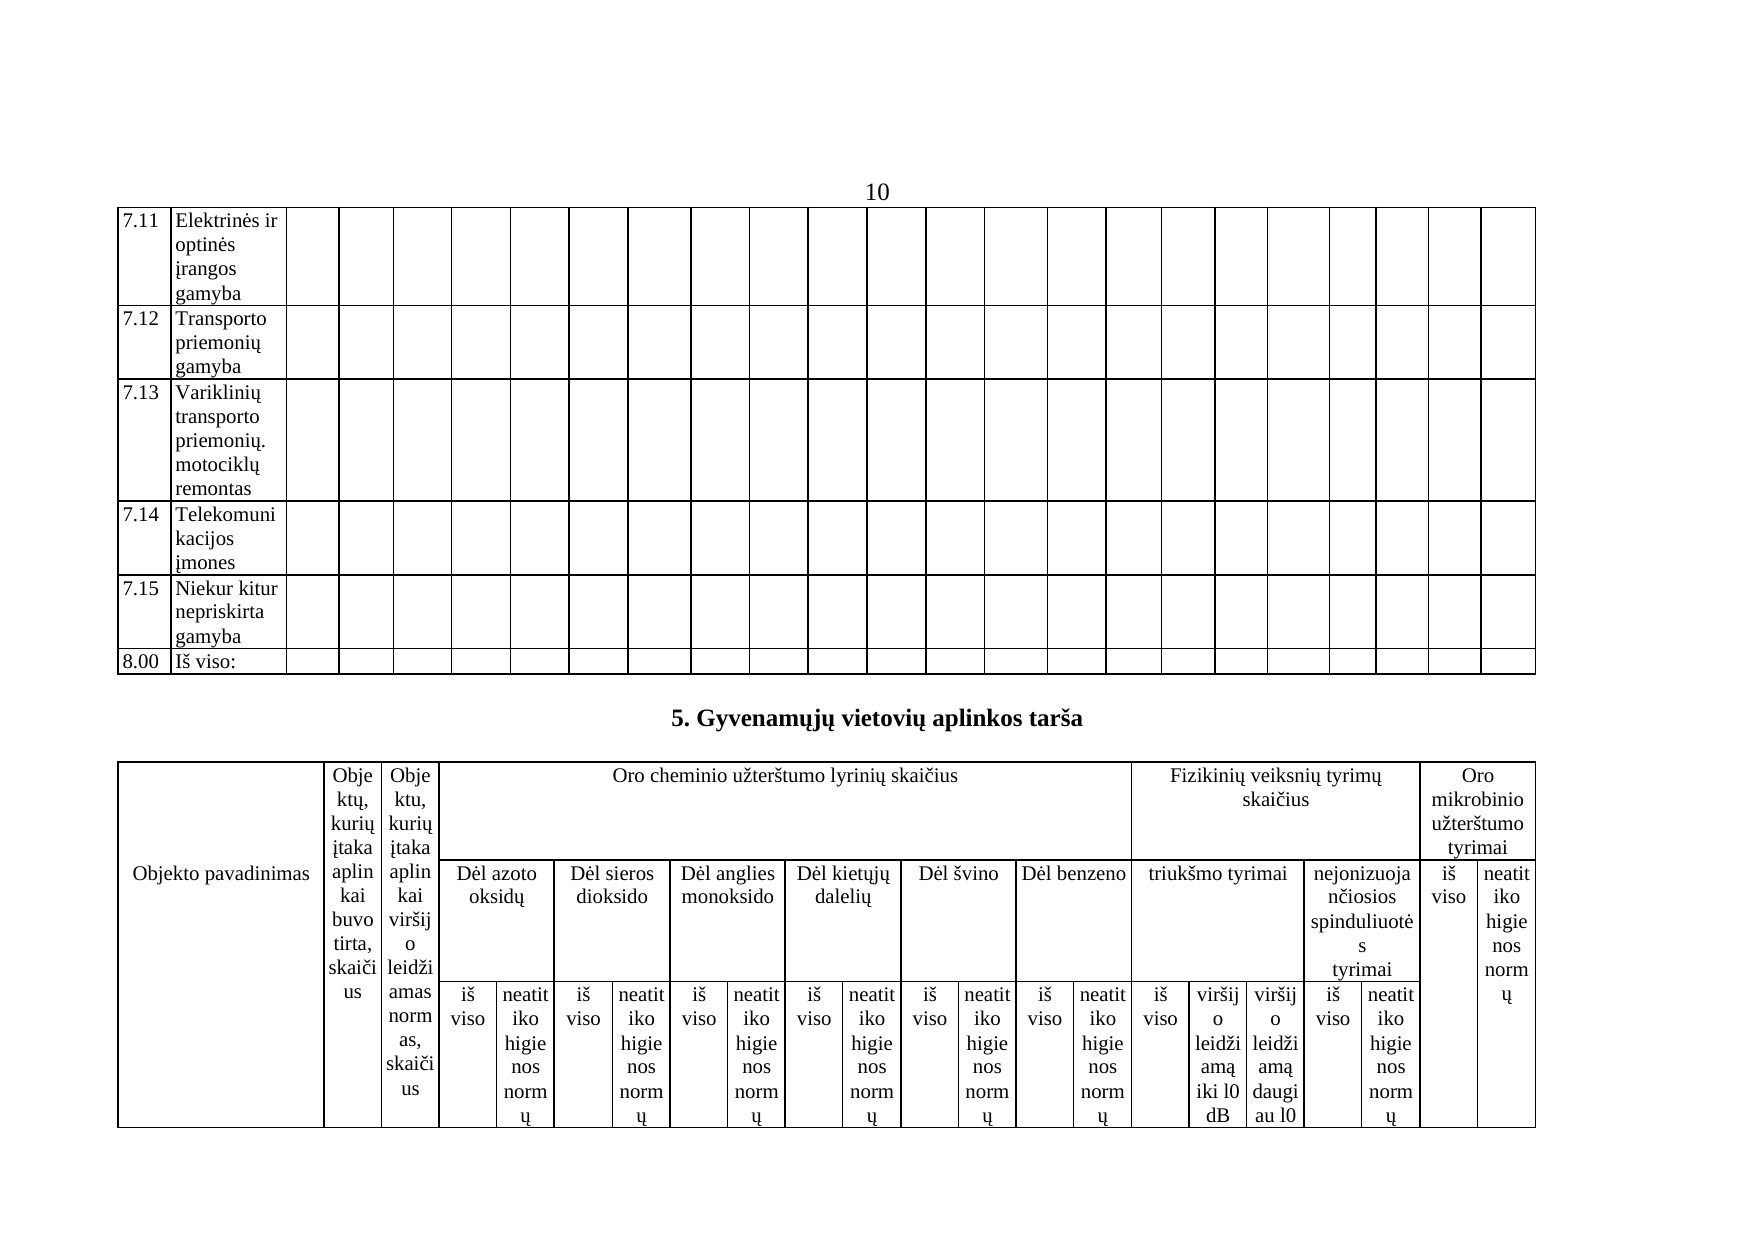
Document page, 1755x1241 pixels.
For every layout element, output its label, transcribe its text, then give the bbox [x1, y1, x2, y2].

table_cell [985, 380, 1047, 500]
table_cell [287, 380, 338, 500]
table_cell neatitiko higienos normų [959, 982, 963, 1127]
table_cell [692, 502, 749, 574]
table_cell [692, 306, 749, 378]
table_cell [1216, 306, 1267, 378]
table_cell [1377, 502, 1428, 574]
table_cell [1107, 502, 1161, 574]
table_cell 7.12 [119, 306, 170, 378]
table_cell [1325, 649, 1329, 673]
table_cell [452, 380, 510, 500]
table_cell [1263, 649, 1267, 673]
table_cell [1429, 649, 1433, 673]
table_cell Dėl švino [902, 861, 1015, 981]
table_header [166, 763, 323, 859]
table_cell [809, 576, 866, 648]
table_cell [287, 649, 291, 673]
table_cell [287, 208, 338, 304]
table_cell [1268, 576, 1329, 648]
table_cell [1268, 502, 1329, 574]
table_cell [570, 576, 627, 648]
table_cell iš viso [1305, 982, 1361, 1127]
table_cell [1330, 380, 1375, 500]
table_cell [570, 380, 627, 500]
table_cell neatitiko higienos normų [613, 982, 617, 1127]
table_cell [340, 380, 393, 500]
table_cell [394, 306, 451, 378]
table_cell [1482, 380, 1535, 500]
table_cell [750, 502, 807, 574]
table_cell [287, 306, 338, 378]
table_cell [868, 576, 925, 648]
table_cell [868, 502, 925, 574]
table_cell [1216, 502, 1267, 574]
table_cell [1162, 380, 1214, 500]
table_cell [1162, 306, 1214, 378]
table_cell [394, 208, 451, 304]
table_cell [809, 502, 866, 574]
table_cell [985, 208, 1047, 304]
table_cell [1107, 208, 1161, 304]
table_cell [1429, 208, 1480, 304]
table_cell [570, 208, 627, 304]
table_cell [1330, 576, 1375, 648]
table_cell [1048, 306, 1105, 378]
table_cell iš viso [671, 982, 727, 1127]
table_cell [692, 208, 749, 304]
table_header Fizikinių veiksnių tyrimų skaičius [1132, 763, 1419, 859]
table_cell [511, 380, 568, 500]
table_cell [1216, 380, 1267, 500]
table_cell [692, 576, 749, 648]
table_cell [1482, 502, 1535, 574]
table_cell 7.14 [119, 502, 170, 574]
table_cell [1330, 208, 1375, 304]
table_cell [1377, 576, 1428, 648]
table_cell [394, 576, 451, 648]
table_cell [1162, 208, 1214, 304]
table_cell [1482, 576, 1535, 648]
table_cell viršijo leidžiamą iki l0 dB [1242, 982, 1246, 1127]
table_cell neatitiko higienos normų [843, 982, 847, 1127]
table_cell [1268, 306, 1329, 378]
table_cell [927, 380, 984, 500]
table_cell Dėl azoto oksidų [440, 861, 553, 981]
table_cell [1043, 649, 1047, 673]
table_cell iš viso [1421, 861, 1477, 1127]
table_cell iš viso [1017, 982, 1073, 1127]
table_cell [570, 502, 627, 574]
table_cell [985, 576, 1047, 648]
table_cell [511, 208, 568, 304]
table_cell [1162, 649, 1166, 673]
table_cell 7.11 [119, 208, 170, 304]
table_cell [750, 380, 807, 500]
table_cell 7.15 [119, 576, 170, 648]
table_cell [447, 649, 451, 673]
table_cell [452, 208, 510, 304]
table_cell [1048, 380, 1105, 500]
table_cell [809, 306, 866, 378]
table_cell [511, 649, 515, 673]
table_cell [1107, 576, 1161, 648]
table_cell [1482, 306, 1535, 378]
table_cell [1048, 649, 1052, 673]
table_header [119, 763, 166, 859]
table_cell [287, 576, 338, 648]
table_cell [1216, 208, 1267, 304]
table_cell Dėl sieros dioksido [555, 861, 669, 981]
table_cell [985, 502, 1047, 574]
table_cell [340, 306, 393, 378]
table_cell [1377, 380, 1428, 500]
table_cell Dėl benzeno [1017, 861, 1131, 981]
table_cell [750, 208, 807, 304]
table_cell [1107, 380, 1161, 500]
table_cell neatitiko higienos normų [1127, 982, 1131, 1127]
table_cell [1377, 306, 1428, 378]
table_cell [1330, 502, 1375, 574]
table_cell iš viso [902, 982, 958, 1127]
table_cell [1162, 576, 1214, 648]
table_cell [1429, 306, 1480, 378]
table_cell [1429, 576, 1480, 648]
table_cell [340, 576, 393, 648]
table_cell [340, 502, 393, 574]
table_cell [287, 502, 338, 574]
table_cell [1377, 208, 1428, 304]
table_cell [1048, 576, 1105, 648]
table_cell [927, 306, 984, 378]
table_cell [452, 649, 456, 673]
table_cell [927, 576, 984, 648]
table_cell [1048, 502, 1105, 574]
table_cell 7.13 [119, 380, 170, 500]
table_cell iš viso [1132, 982, 1188, 1127]
table_cell neatitiko higienos normų [1074, 982, 1078, 1127]
table_cell [629, 380, 690, 500]
table_cell [1429, 380, 1480, 500]
table_cell iš viso [786, 982, 842, 1127]
table_cell [1330, 306, 1375, 378]
table_cell [927, 208, 984, 304]
table_cell [868, 208, 925, 304]
table_cell [1330, 649, 1334, 673]
table_cell [868, 380, 925, 500]
text 5. Gyvenamųjų vietovių aplinkos tarša [118, 703, 1636, 732]
table_cell [452, 576, 510, 648]
table_cell Objekto pavadinimas [119, 859, 323, 1127]
table_cell iš viso [555, 982, 612, 1127]
table_cell [1157, 649, 1161, 673]
table_cell Dėl kietųjų dalelių [786, 861, 900, 981]
table_cell [511, 576, 568, 648]
table_cell neatitiko higienos normų [728, 982, 732, 1127]
table_cell [629, 208, 690, 304]
table_cell [1216, 576, 1267, 648]
table_cell [927, 502, 984, 574]
table_cell [750, 306, 807, 378]
table_cell [1268, 380, 1329, 500]
table_cell [745, 649, 749, 673]
table_cell [1424, 649, 1428, 673]
table_cell [692, 380, 749, 500]
table_cell neatitiko higienos normų [1478, 861, 1535, 1127]
table_cell [506, 649, 510, 673]
table_cell [629, 306, 690, 378]
table_header Oro cheminio užterštumo lyrinių skaičius [440, 763, 1131, 859]
table_cell [868, 306, 925, 378]
table_cell [452, 502, 510, 574]
table_cell [570, 306, 627, 378]
table_cell [340, 208, 393, 304]
table_cell [1048, 208, 1105, 304]
table_cell [511, 502, 568, 574]
table_cell [750, 576, 807, 648]
table_cell [1482, 208, 1535, 304]
table_cell [452, 306, 510, 378]
table_cell iš viso [440, 982, 496, 1127]
table_cell [809, 380, 866, 500]
table_cell [629, 576, 690, 648]
table_cell [1268, 208, 1329, 304]
table_cell [1107, 306, 1161, 378]
table_cell [629, 502, 690, 574]
table_cell [1162, 502, 1214, 574]
table_cell [985, 306, 1047, 378]
table_cell triukšmo tyrimai [1132, 861, 1303, 981]
table_cell [1531, 649, 1535, 673]
table_header Objektu, kurių įtaka aplinkai viršijo leidžiamas normas, skaičius [382, 763, 438, 1127]
table_cell neatitiko higienos normų [497, 982, 501, 1127]
table_cell [980, 649, 984, 673]
table_cell [394, 502, 451, 574]
table_cell [389, 649, 393, 673]
table_cell [511, 306, 568, 378]
table_header Objektų, kurių įtaka aplinkai buvo tirta, skaičius [325, 763, 381, 1127]
table_cell [1429, 502, 1480, 574]
table_cell [394, 380, 451, 500]
table_cell [809, 208, 866, 304]
table_cell neatitiko higienos normų [1362, 982, 1366, 1127]
table_cell Dėl anglies monoksido [671, 861, 784, 981]
